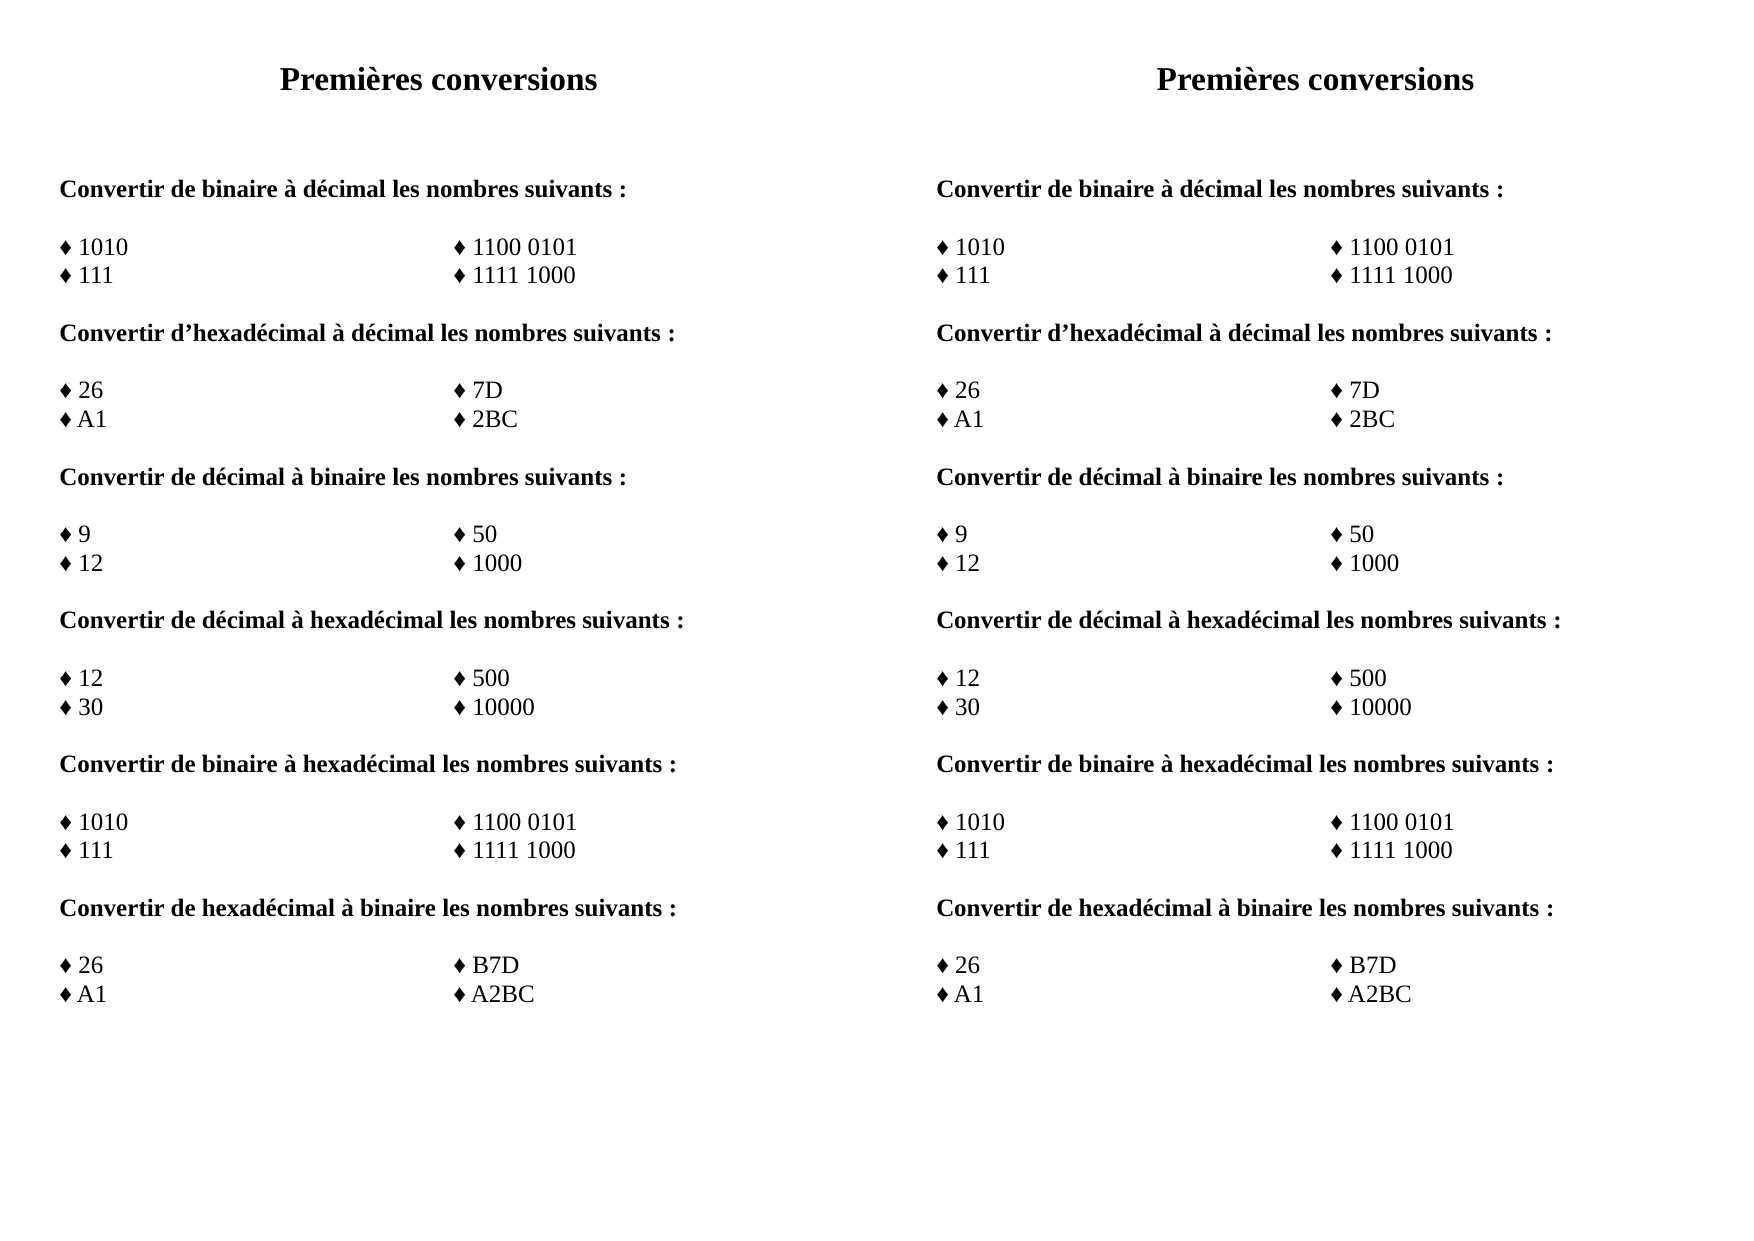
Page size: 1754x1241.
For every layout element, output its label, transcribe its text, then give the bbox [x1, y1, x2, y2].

text ♦ 111 [59, 835, 424, 864]
text ♦ 500 [453, 663, 818, 692]
text ♦ 30 [936, 692, 1301, 720]
text ♦ 7D [1330, 375, 1695, 404]
text Convertir de décimal à binaire les nombres suivants : [59, 462, 818, 490]
text ♦ 500 [1330, 663, 1695, 692]
text Convertir de binaire à décimal les nombres suivants : [59, 174, 818, 203]
text ♦ A2BC [453, 979, 818, 1008]
text ♦ 1100 0101 [1330, 807, 1695, 835]
text Convertir d’hexadécimal à décimal les nombres suivants : [59, 318, 818, 347]
text ♦ 1111 1000 [453, 835, 818, 864]
text Convertir de binaire à hexadécimal les nombres suivants : [936, 749, 1695, 778]
text ♦ A1 [936, 404, 1301, 433]
text ♦ 50 [1330, 519, 1695, 548]
text ♦ 1010 [59, 807, 424, 835]
text ♦ 2BC [1330, 404, 1695, 433]
text Convertir de décimal à binaire les nombres suivants : [936, 462, 1695, 490]
text ♦ A1 [936, 979, 1301, 1008]
text ♦ 12 [936, 663, 1301, 692]
text ♦ 1100 0101 [453, 807, 818, 835]
text ♦ B7D [453, 950, 818, 979]
text Convertir de hexadécimal à binaire les nombres suivants : [936, 893, 1695, 922]
text ♦ 12 [59, 663, 424, 692]
text Convertir de hexadécimal à binaire les nombres suivants : [59, 893, 818, 922]
text ♦ 111 [936, 260, 1301, 289]
text ♦ 26 [59, 950, 424, 979]
text ♦ 1100 0101 [453, 232, 818, 260]
text ♦ 26 [59, 375, 424, 404]
text ♦ 10000 [1330, 692, 1695, 720]
text ♦ B7D [1330, 950, 1695, 979]
text ♦ 1111 1000 [453, 260, 818, 289]
text Premières conversions [59, 59, 818, 97]
text ♦ 111 [936, 835, 1301, 864]
text ♦ 12 [936, 548, 1301, 577]
text ♦ 1010 [936, 232, 1301, 260]
text Convertir de binaire à hexadécimal les nombres suivants : [59, 749, 818, 778]
text ♦ 1111 1000 [1330, 835, 1695, 864]
text ♦ 1010 [936, 807, 1301, 835]
text ♦ 1100 0101 [1330, 232, 1695, 260]
text ♦ 10000 [453, 692, 818, 720]
text ♦ 1111 1000 [1330, 260, 1695, 289]
text ♦ A2BC [1330, 979, 1695, 1008]
text ♦ 50 [453, 519, 818, 548]
text ♦ 1010 [59, 232, 424, 260]
text ♦ 12 [59, 548, 424, 577]
text ♦ A1 [59, 979, 424, 1008]
text Convertir de binaire à décimal les nombres suivants : [936, 174, 1695, 203]
text ♦ A1 [59, 404, 424, 433]
text ♦ 9 [59, 519, 424, 548]
text Convertir de décimal à hexadécimal les nombres suivants : [59, 605, 818, 634]
text ♦ 2BC [453, 404, 818, 433]
text ♦ 26 [936, 950, 1301, 979]
text ♦ 7D [453, 375, 818, 404]
text ♦ 111 [59, 260, 424, 289]
text Convertir d’hexadécimal à décimal les nombres suivants : [936, 318, 1695, 347]
text ♦ 1000 [453, 548, 818, 577]
text ♦ 26 [936, 375, 1301, 404]
text ♦ 9 [936, 519, 1301, 548]
text ♦ 30 [59, 692, 424, 720]
text ♦ 1000 [1330, 548, 1695, 577]
text Convertir de décimal à hexadécimal les nombres suivants : [936, 605, 1695, 634]
text Premières conversions [936, 59, 1695, 97]
